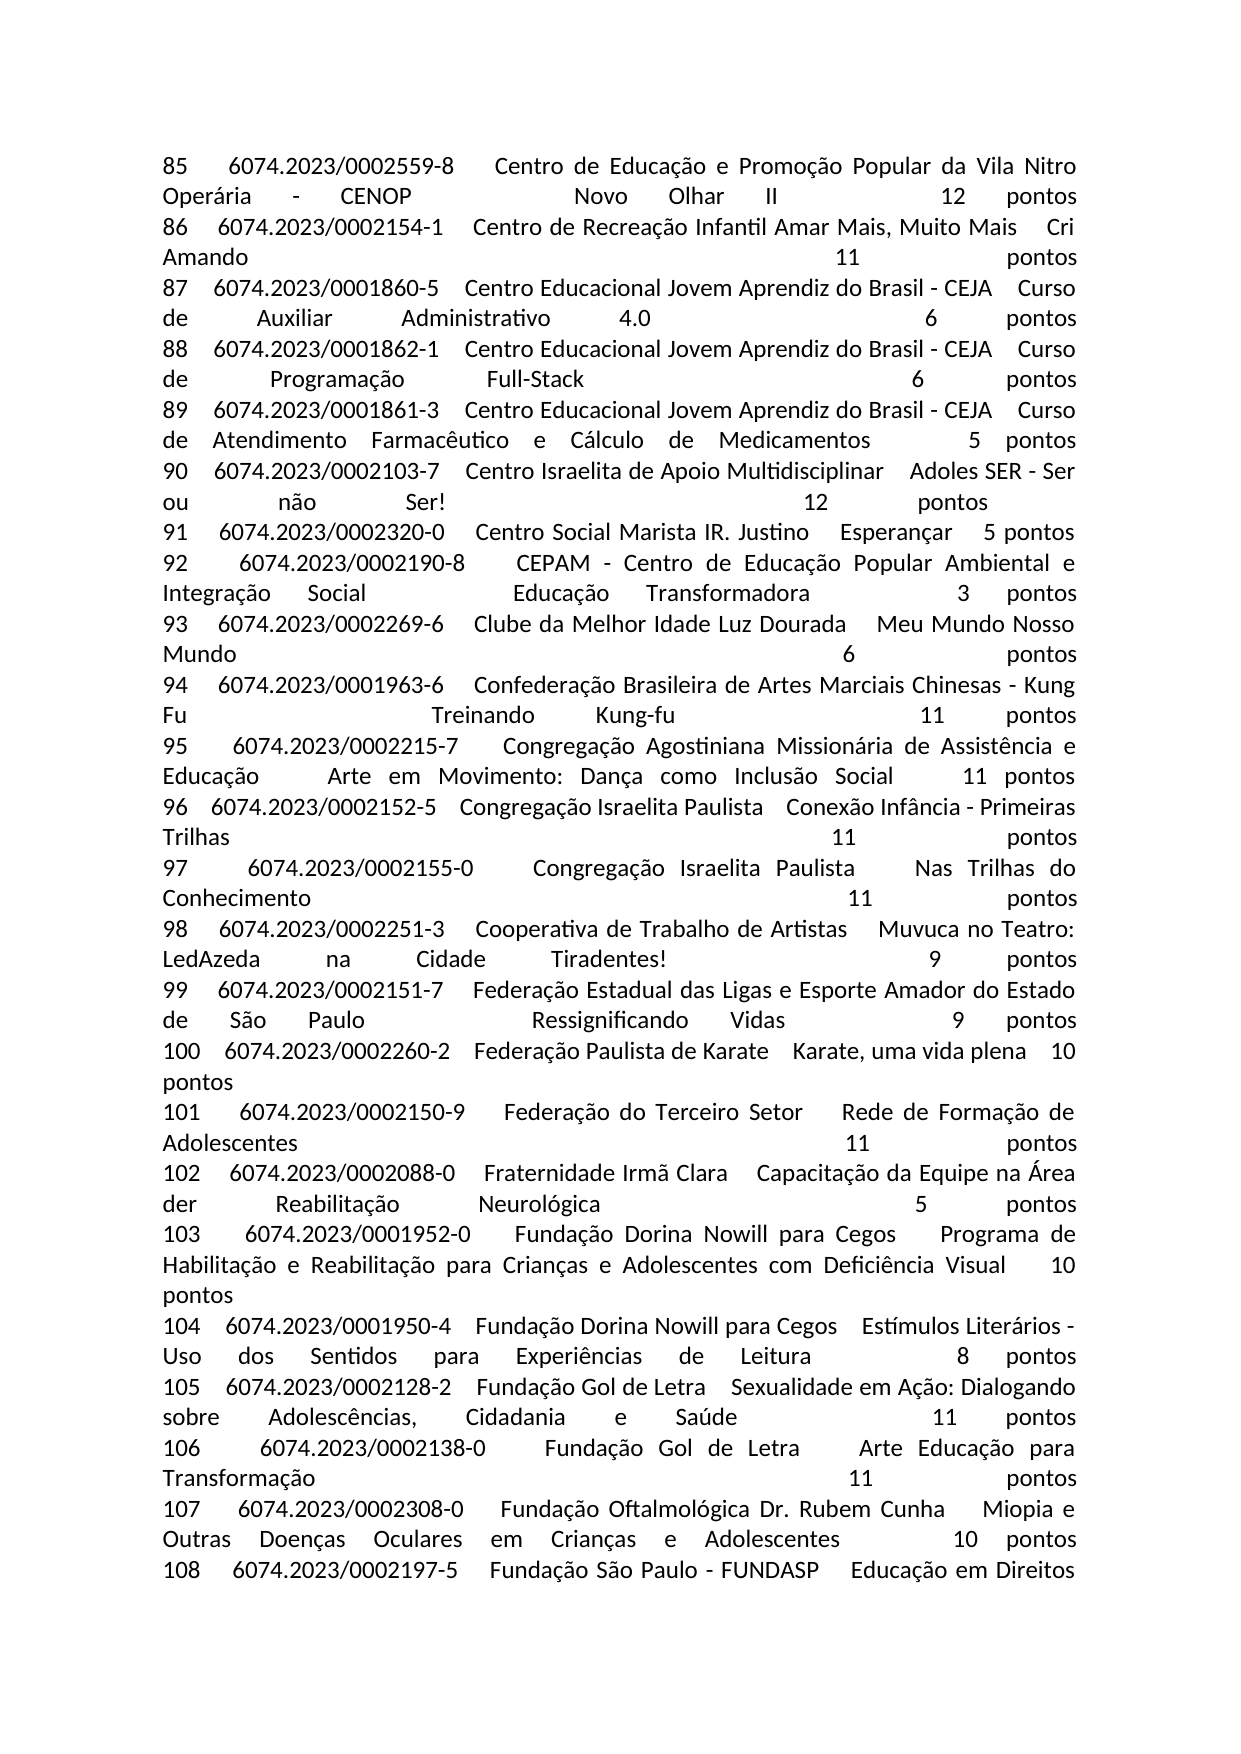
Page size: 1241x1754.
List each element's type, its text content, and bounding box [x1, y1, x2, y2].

text 85 6074.2023/0002559-8 Centro de Educação e Promoção Popular da Vila Nitro Operária - CENOP Novo Olhar II 12 pontos 86 6074.2023/0002154-1 Centro de Recreação Infantil Amar Mais, Muito Mais Cri Amando 11 pontos 87 6074.2023/0001860-5 Centro Educacional Jovem Aprendiz do Brasil - CEJA Curso de Auxiliar Administrativo 4.0 6 pontos 88 6074.2023/0001862-1 Centro Educacional Jovem Aprendiz do Brasil - CEJA Curso de Programação Full-Stack 6 pontos 89 6074.2023/0001861-3 Centro Educacional Jovem Aprendiz do Brasil - CEJA Curso de Atendimento Farmacêutico e Cálculo de Medicamentos 5 pontos 90 6074.2023/0002103-7 Centro Israelita de Apoio Multidisciplinar Adoles SER - Ser ou não Ser! 12 pontos 91 6074.2023/0002320-0 Centro Social Marista IR. Justino Esperançar 5 pontos 92 6074.2023/0002190-8 CEPAM - Centro de Educação Popular Ambiental e Integração Social Educação Transformadora 3 pontos 93 6074.2023/0002269-6 Clube da Melhor Idade Luz Dourada Meu Mundo Nosso Mundo 6 pontos 94 6074.2023/0001963-6 Confederação Brasileira de Artes Marciais Chinesas - Kung Fu Treinando Kung-fu 11 pontos 95 6074.2023/0002215-7 Congregação Agostiniana Missionária de Assistência e Educação Arte em Movimento: Dança como Inclusão Social 11 pontos 96 6074.2023/0002152-5 Congregação Israelita Paulista Conexão Infância - Primeiras Trilhas 11 pontos 97 6074.2023/0002155-0 Congregação Israelita Paulista Nas Trilhas do Conhecimento 11 pontos 98 6074.2023/0002251-3 Cooperativa de Trabalho de Artistas Muvuca no Teatro: LedAzeda na Cidade Tiradentes! 9 pontos 99 6074.2023/0002151-7 Federação Estadual das Ligas e Esporte Amador do Estado de São Paulo Ressignificando Vidas 9 pontos 100 6074.2023/0002260-2 Federação Paulista de Karate Karate, uma vida plena 10 pontos 101 6074.2023/0002150-9 Federação do Terceiro Setor Rede de Formação de Adolescentes 11 pontos 102 6074.2023/0002088-0 Fraternidade Irmã Clara Capacitação da Equipe na Área der Reabilitação Neurológica 5 pontos 103 6074.2023/0001952-0 Fundação Dorina Nowill para Cegos Programa de Habilitação e Reabilitação para Crianças e Adolescentes com Deficiência Visual 10 pontos 104 6074.2023/0001950-4 Fundação Dorina Nowill para Cegos Estímulos Literários - Uso dos Sentidos para Experiências de Leitura 8 pontos 105 6074.2023/0002128-2 Fundação Gol de Letra Sexualidade em Ação: Dialogando sobre Adolescências, Cidadania e Saúde 11 pontos 106 6074.2023/0002138-0 Fundação Gol de Letra Arte Educação para Transformação 11 pontos 107 6074.2023/0002308-0 Fundação Oftalmológica Dr. Rubem Cunha Miopia e Outras Doenças Oculares em Crianças e Adolescentes 10 pontos 108 6074.2023/0002197-5 Fundação São Paulo - FUNDASP Educação em Direitos [162, 150, 1078, 1584]
